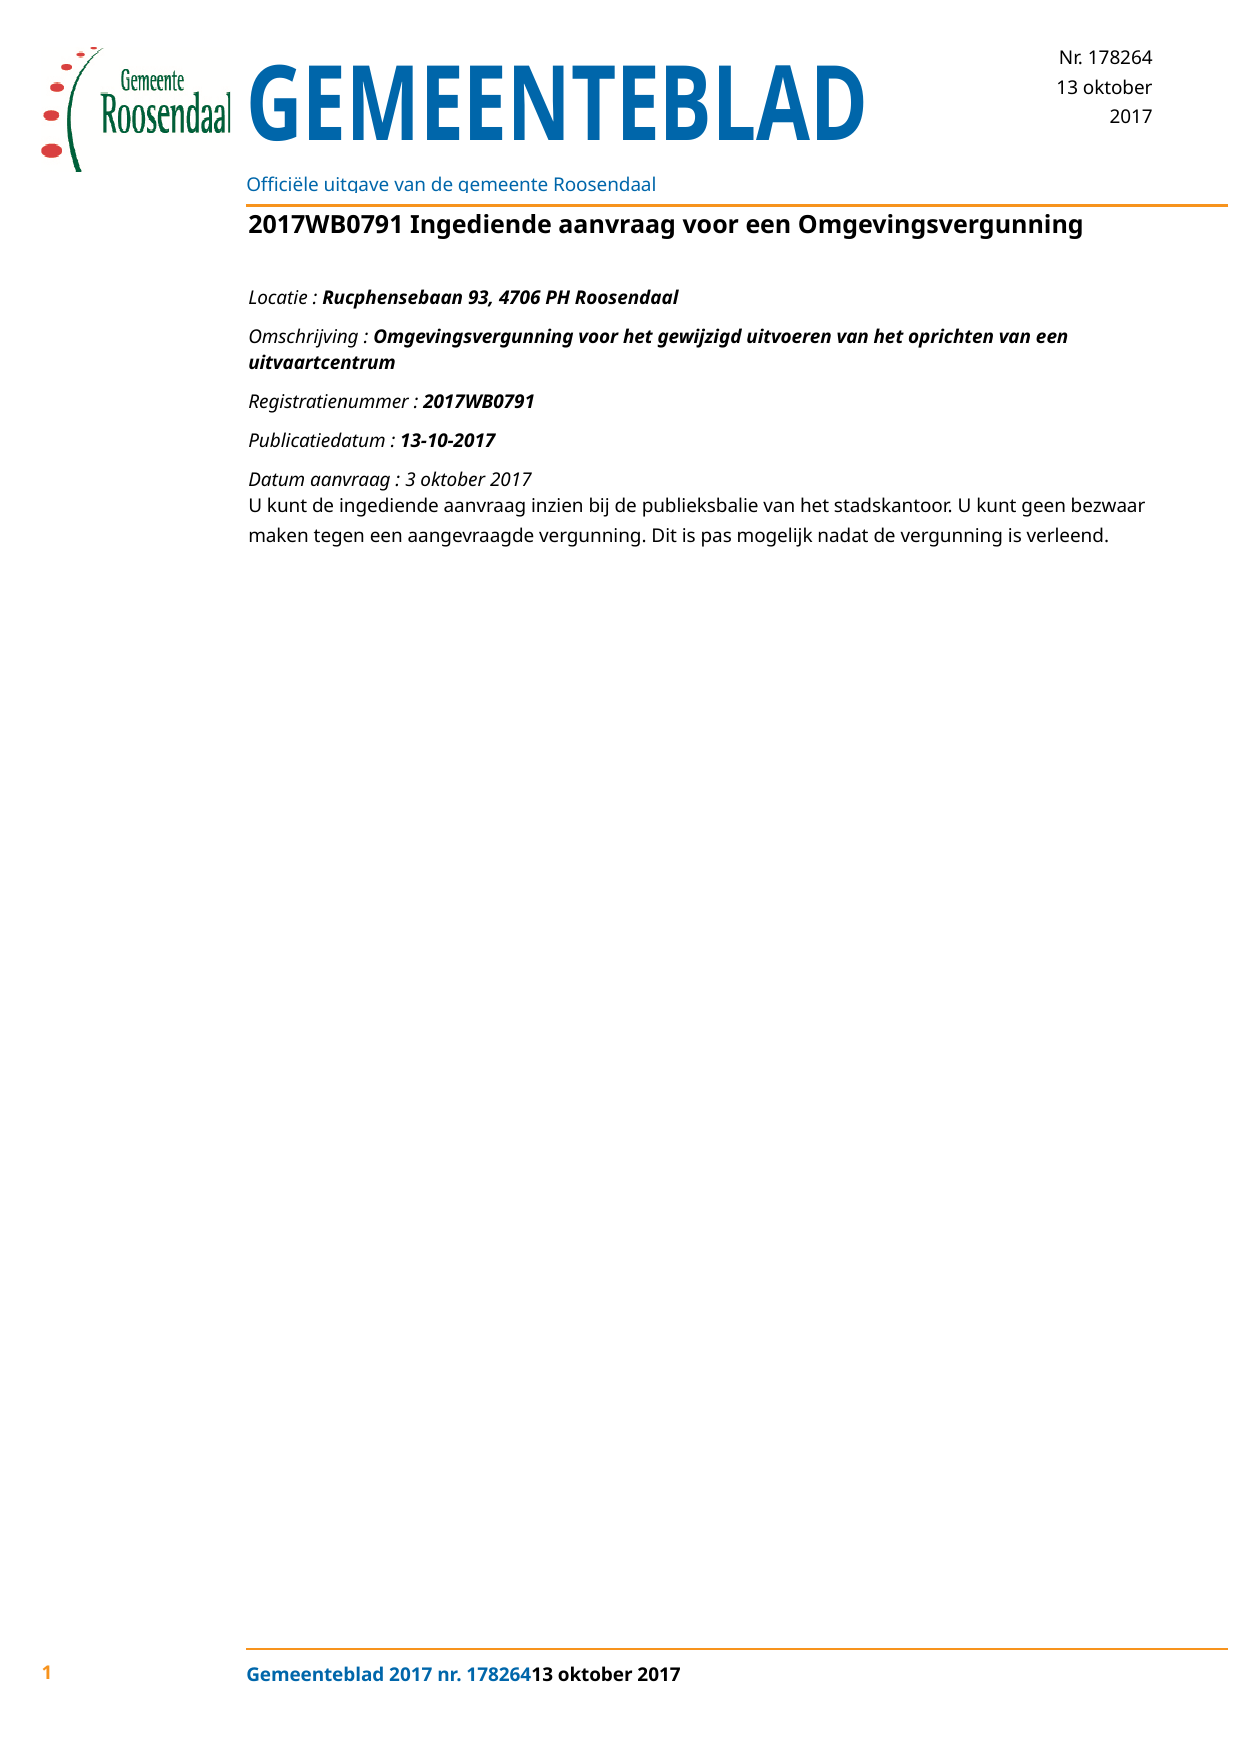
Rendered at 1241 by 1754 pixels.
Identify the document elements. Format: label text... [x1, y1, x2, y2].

text Datum aanvraag : 3 oktober 2017 [248, 467, 1152, 492]
text 2017WB0791 Ingediende aanvraag voor een Omgevingsvergunning [248, 207, 1152, 241]
text U kunt de ingediende aanvraag inzien bij de publieksbalie van het stadskantoor. U kunt geen bezwaar maken tegen een aangevraagde vergunning. Dit is pas mogelijk nadat de vergunning is verleend. [248, 492, 1152, 548]
text Publicatiedatum : 13-10-2017 [248, 427, 1152, 453]
text Omschrijving : Omgevingsvergunning voor het gewijzigd uitvoeren van het oprichten van een uitvaartcentrum [248, 323, 1152, 374]
picture [41, 47, 231, 172]
text Registratienummer : 2017WB0791 [248, 388, 1152, 414]
text Locatie : Rucphensebaan 93, 4706 PH Roosendaal [248, 284, 1152, 309]
